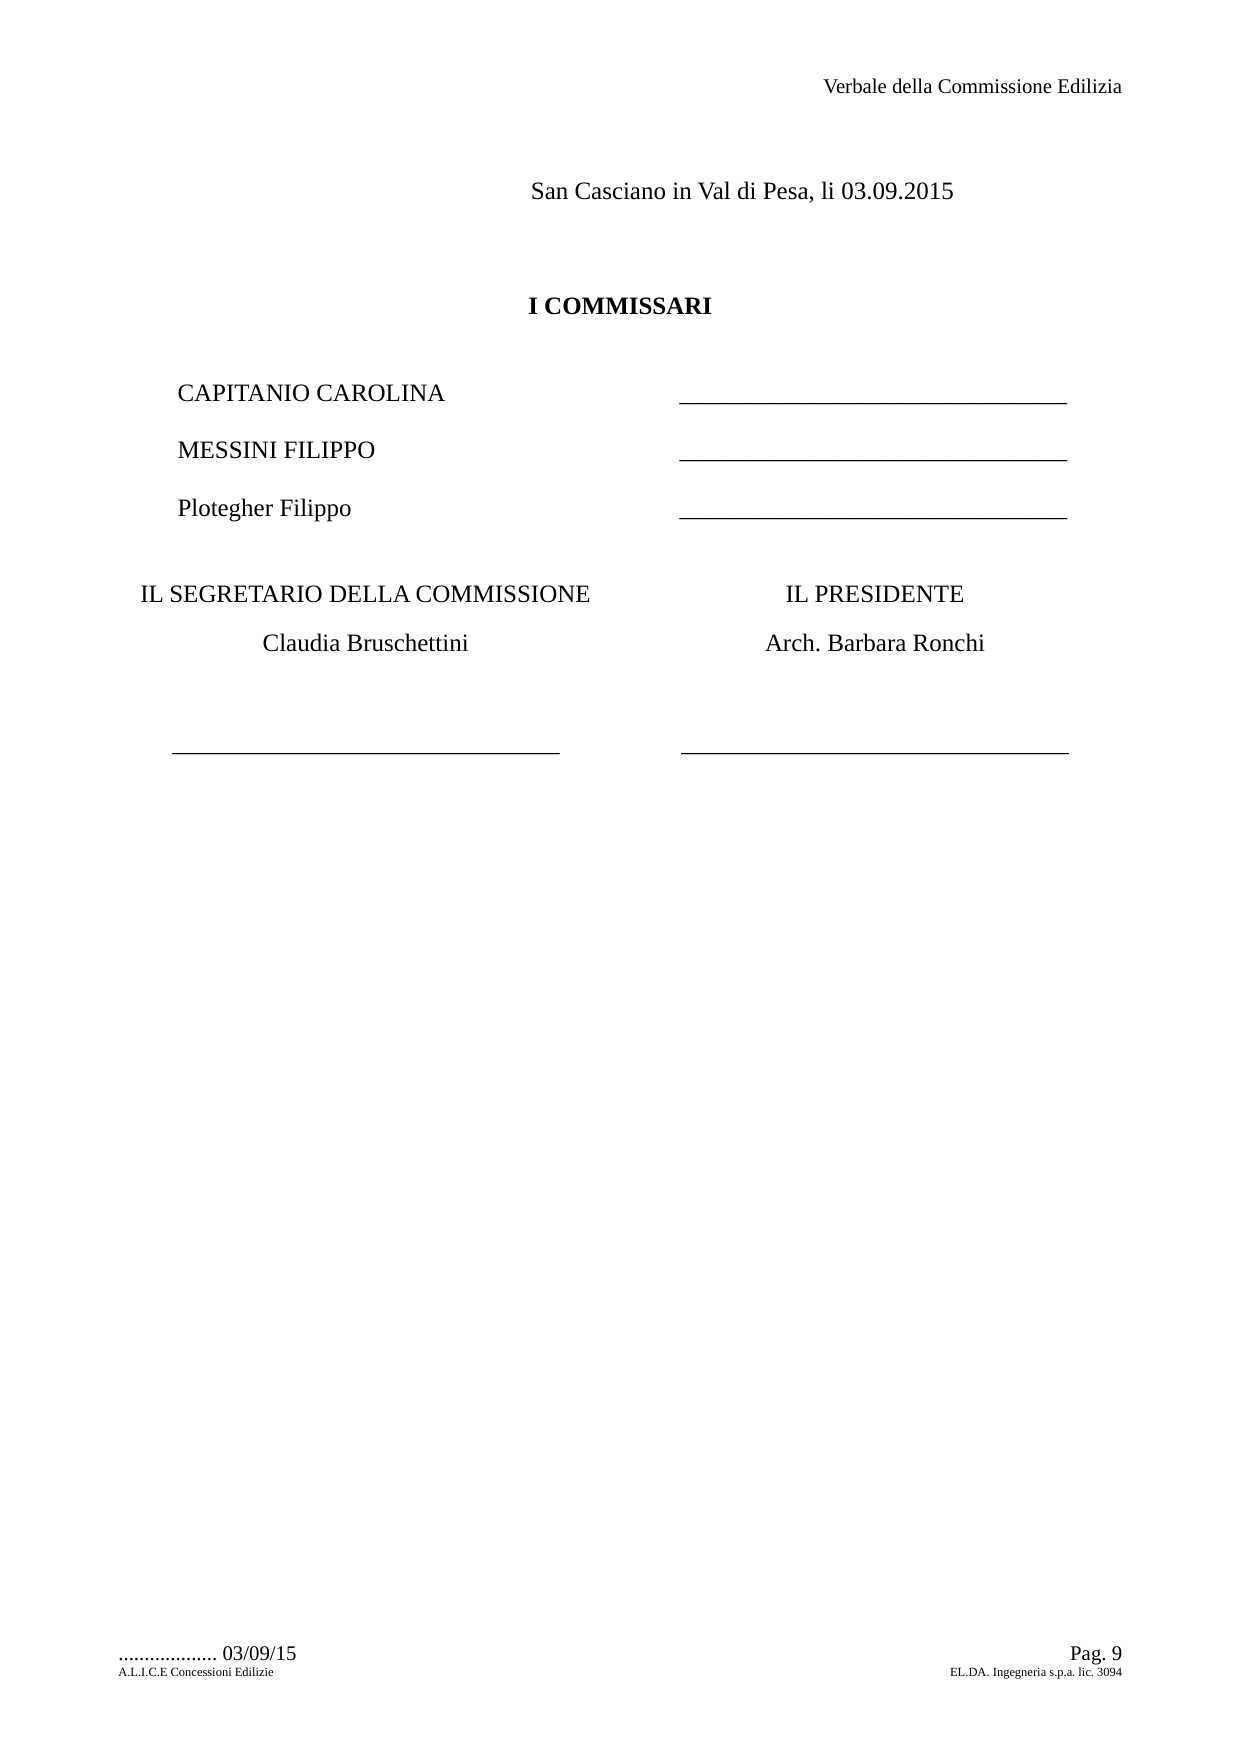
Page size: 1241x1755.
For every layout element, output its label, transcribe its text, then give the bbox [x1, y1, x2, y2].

table_cell Claudia Bruschettini [111, 629, 620, 678]
table_header IL SEGRETARIO DELLA COMMISSIONE [111, 579, 620, 628]
text San Casciano in Val di Pesa, li 03.09.2015 [118, 176, 1122, 205]
table_cell _______________________________ [111, 728, 620, 777]
table_header IL PRESIDENTE [620, 579, 1129, 628]
text Plotegher Filippo _______________________________ [177, 493, 1122, 521]
text CAPITANIO CAROLINA _______________________________ [177, 378, 1122, 406]
table_cell Arch. Barbara Ronchi [620, 629, 1129, 678]
table_cell _______________________________ [620, 728, 1129, 777]
text MESSINI FILIPPO _______________________________ [177, 435, 1122, 464]
table_cell [111, 678, 620, 728]
table_cell [620, 678, 1129, 728]
text I COMMISSARI [118, 291, 1122, 320]
